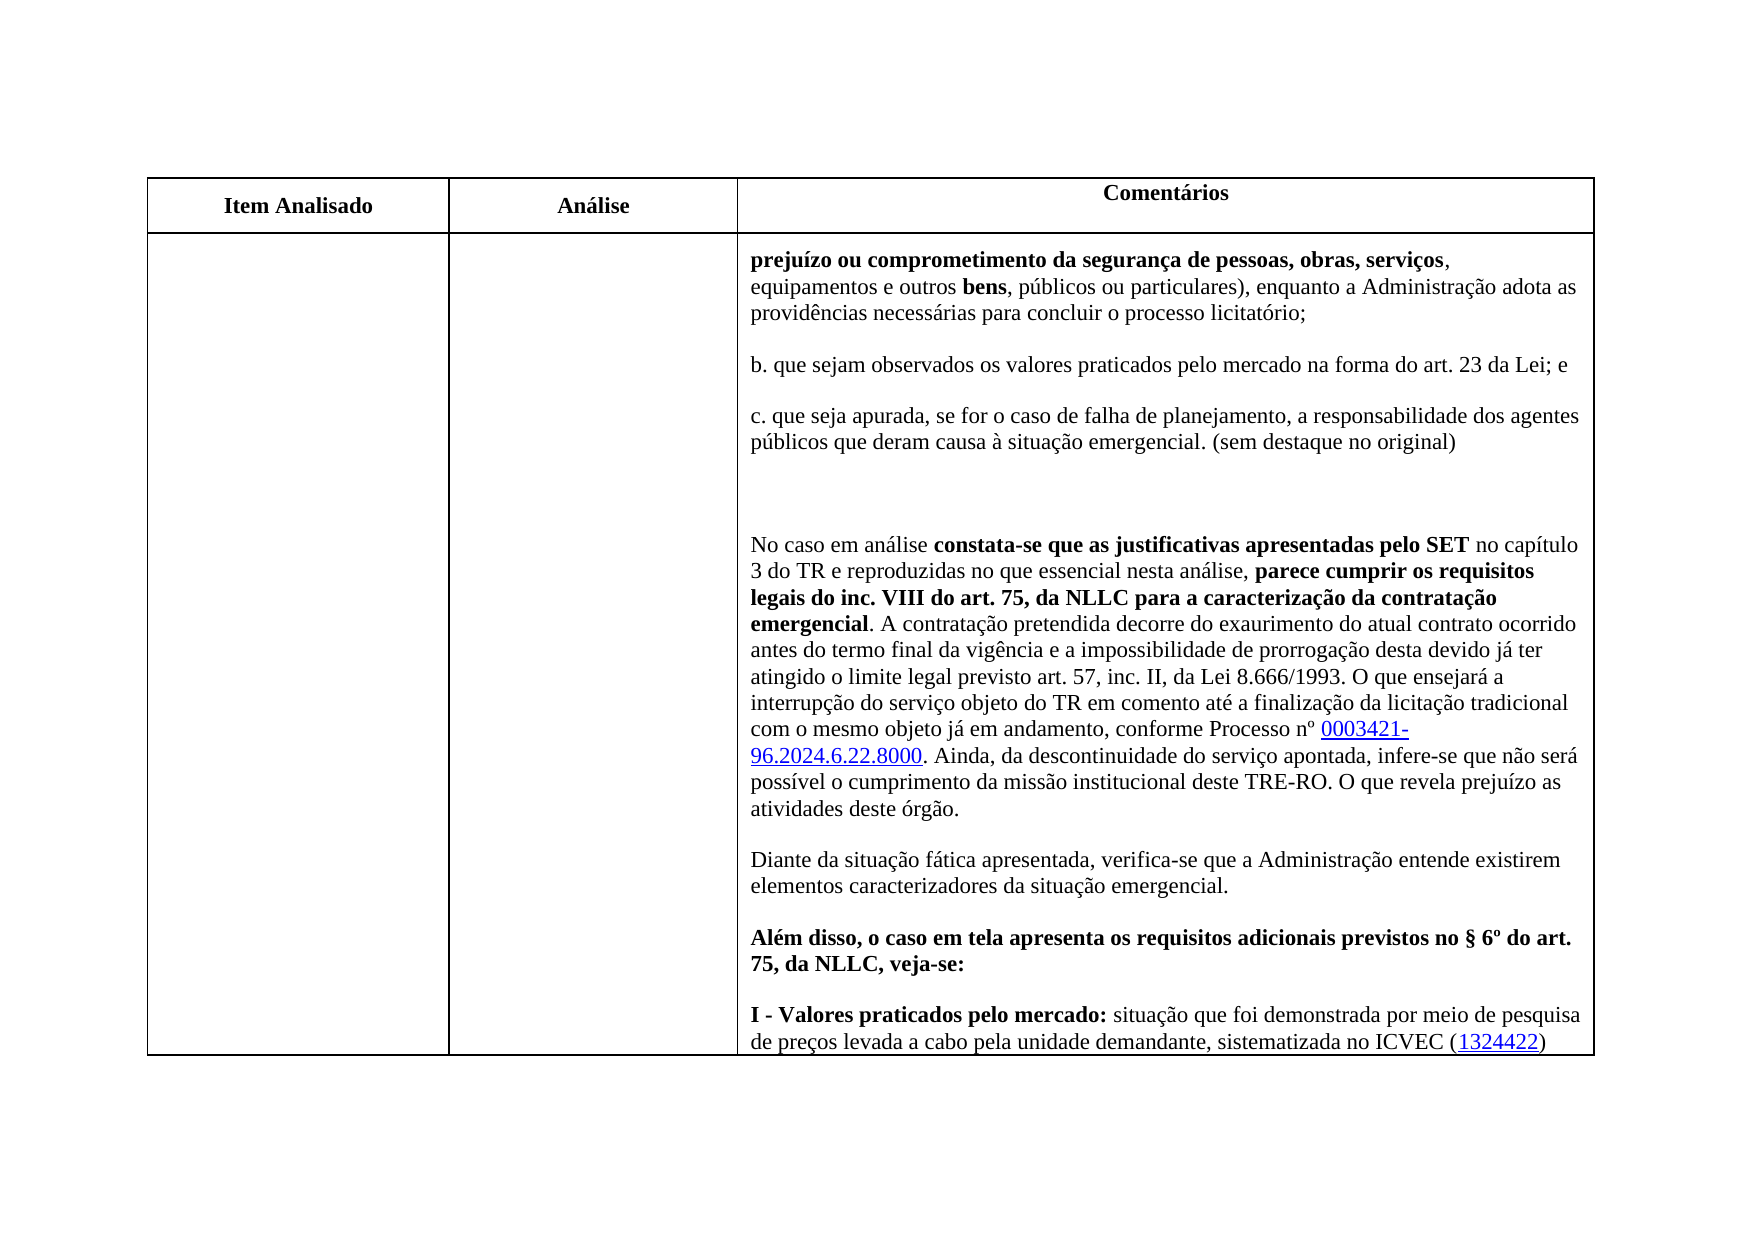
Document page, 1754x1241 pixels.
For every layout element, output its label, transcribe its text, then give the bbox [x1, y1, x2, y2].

table_header Item Analisado [148, 179, 448, 232]
table_header Comentários [738, 179, 1593, 232]
table_cell [148, 234, 448, 1054]
table_cell prejuízo ou comprometimento da segurança de pessoas, obras, serviços, equipamentos e outros bens, públicos ou particulares), enquanto a Administração adota as providências necessárias para concluir o processo licitatório; b. que sejam observados os valores praticados pelo mercado na forma do art. 23 da Lei; e c. que seja apurada, se for o caso de falha de planejamento, a responsabilidade dos agentes públicos que deram causa à situação emergencial. (sem destaque no original) No caso em análise constata-se que as justificativas apresentadas pelo SET no capítulo 3 do TR e reproduzidas no que essencial nesta análise, parece cumprir os requisitos legais do inc. VIII do art. 75, da NLLC para a caracterização da contratação emergencial. A contratação pretendida decorre do exaurimento do atual contrato ocorrido antes do termo final da vigência e a impossibilidade de prorrogação desta devido já ter atingido o limite legal previsto art. 57, inc. II, da Lei 8.666/1993. O que ensejará a interrupção do serviço objeto do TR em comento até a finalização da licitação tradicional com o mesmo objeto já em andamento, conforme Processo nº 0003421-96.2024.6.22.8000. Ainda, da descontinuidade do serviço apontada, infere-se que não será possível o cumprimento da missão institucional deste TRE-RO. O que revela prejuízo as atividades deste órgão. Diante da situação fática apresentada, verifica-se que a Administração entende existirem elementos caracterizadores da situação emergencial. Além disso, o caso em tela apresenta os requisitos adicionais previstos no § 6º do art. 75, da NLLC, veja-se: I - Valores praticados pelo mercado: situação que foi demonstrada por meio de pesquisa de preços levada a cabo pela unidade demandante, sistematizada no ICVEC (1324422) [738, 234, 1593, 1054]
table_cell [450, 234, 737, 1054]
table_header Análise [450, 179, 737, 232]
